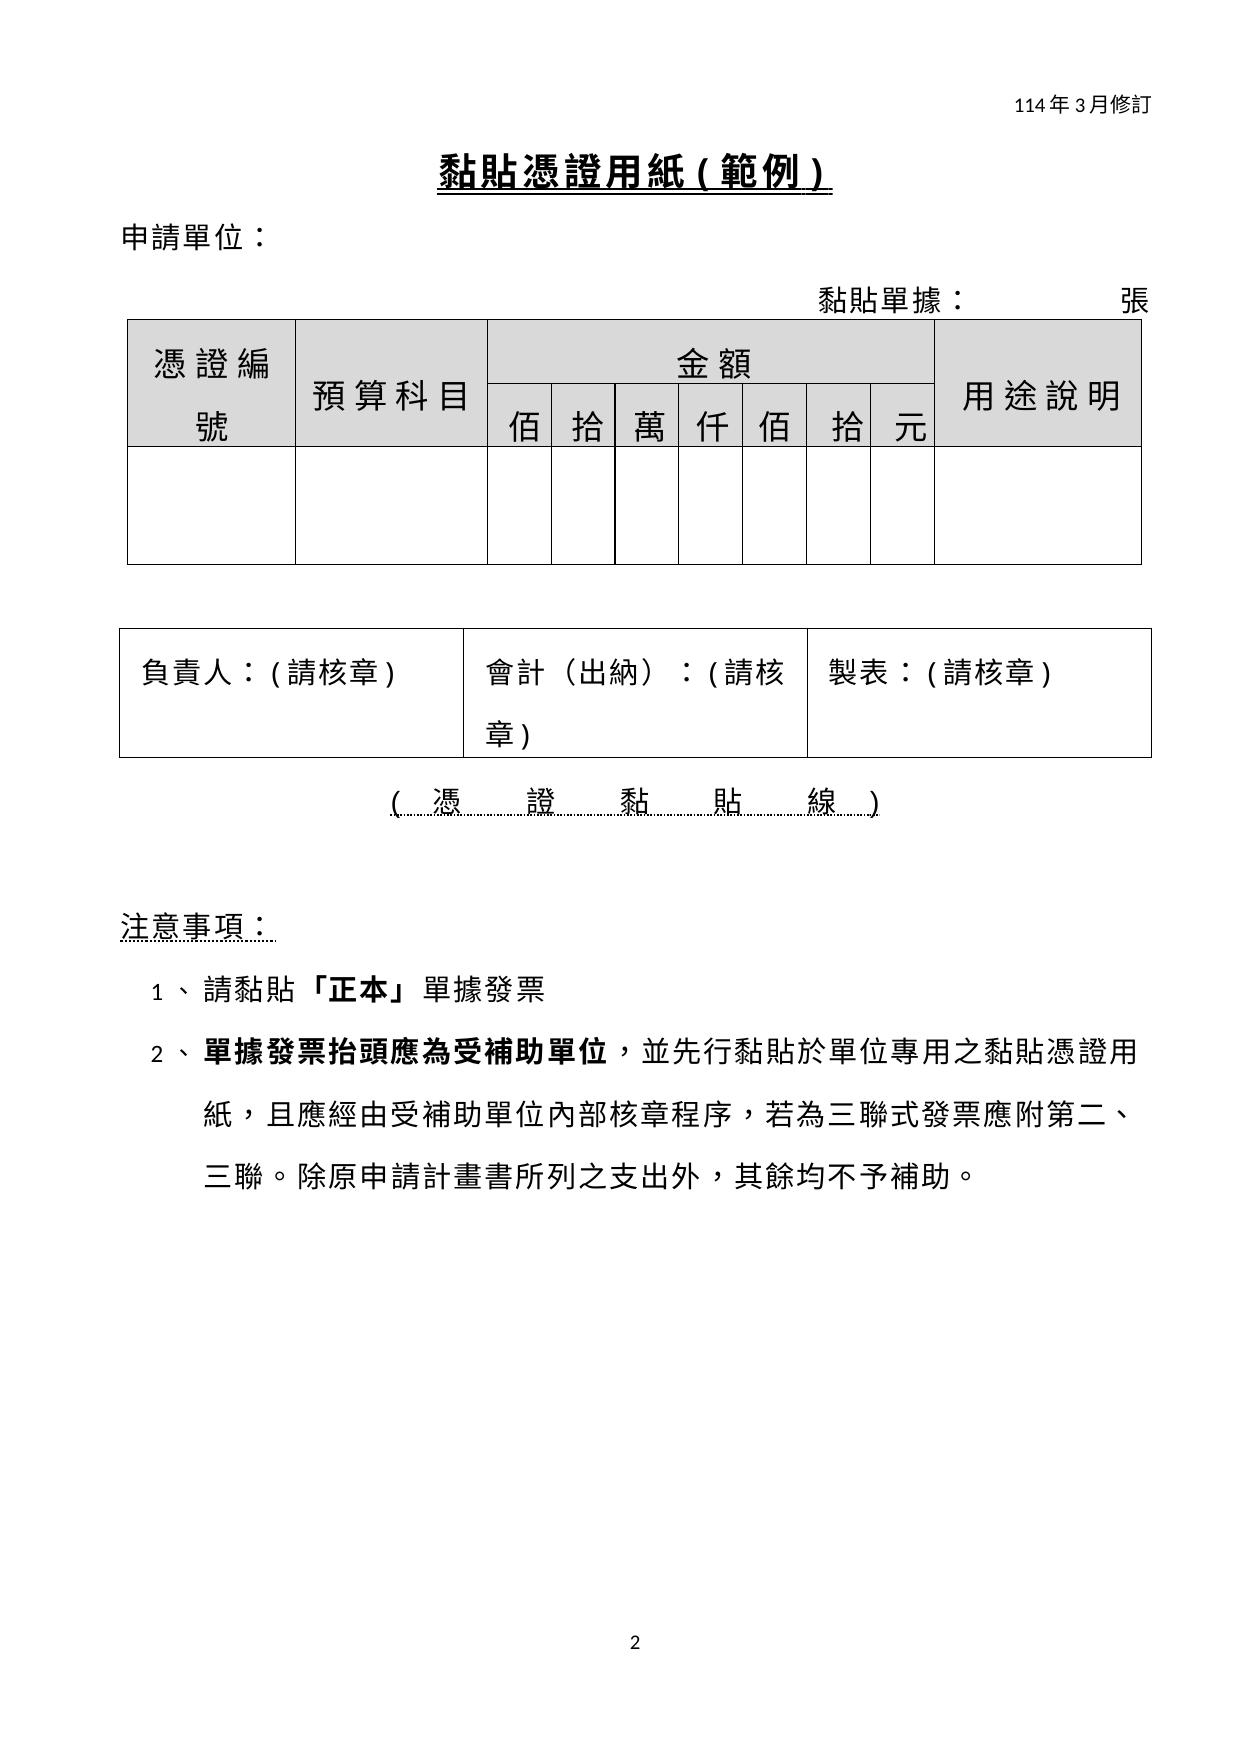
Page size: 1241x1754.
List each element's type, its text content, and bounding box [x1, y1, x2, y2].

table_cell [679, 447, 742, 564]
text ( 憑 證 黏 貼 線 ) [119, 758, 1150, 821]
table_cell [128, 447, 295, 564]
table_cell [296, 447, 487, 564]
table_cell [743, 447, 806, 564]
table_cell 萬 [616, 384, 678, 446]
table_header 預算科目 [296, 320, 487, 446]
table_header 會計（出納）：(請核章) [464, 629, 807, 757]
text 黏貼憑證用紙(範例) [119, 128, 1150, 190]
table_cell 拾 [807, 384, 870, 446]
table_header 負責人：(請核章) [120, 629, 463, 757]
list 單據發票抬頭應為受補助單位，並先行黏貼於單位專用之黏貼憑證用紙，且應經由受補助單位內部核章程序，若為三聯式發票應附第二、三聯。除原申請計畫書所列之支出外，其餘均不予補助。 [149, 1008, 1150, 1196]
table_cell 拾 [552, 384, 614, 446]
table_cell 仟 [679, 384, 742, 446]
table_cell 佰 [488, 384, 551, 446]
table_header 金額 [488, 320, 934, 383]
text 黏貼單據： 張 [119, 257, 1150, 319]
table_cell [807, 447, 870, 564]
table_header 製表：(請核章) [808, 629, 1151, 757]
text 申請單位： [119, 194, 1150, 257]
table_cell [488, 447, 551, 564]
table_cell 元 [871, 384, 934, 446]
table_cell [552, 447, 614, 564]
table_cell 佰 [743, 384, 806, 446]
table_cell [616, 447, 678, 564]
table_cell [871, 447, 934, 564]
table_cell [935, 447, 1141, 564]
list 請黏貼「正本」單據發票 [149, 946, 1150, 1008]
table_header 用途說明 [935, 320, 1141, 446]
table_header 憑證編號 [128, 320, 295, 446]
text 注意事項： [119, 883, 1150, 946]
